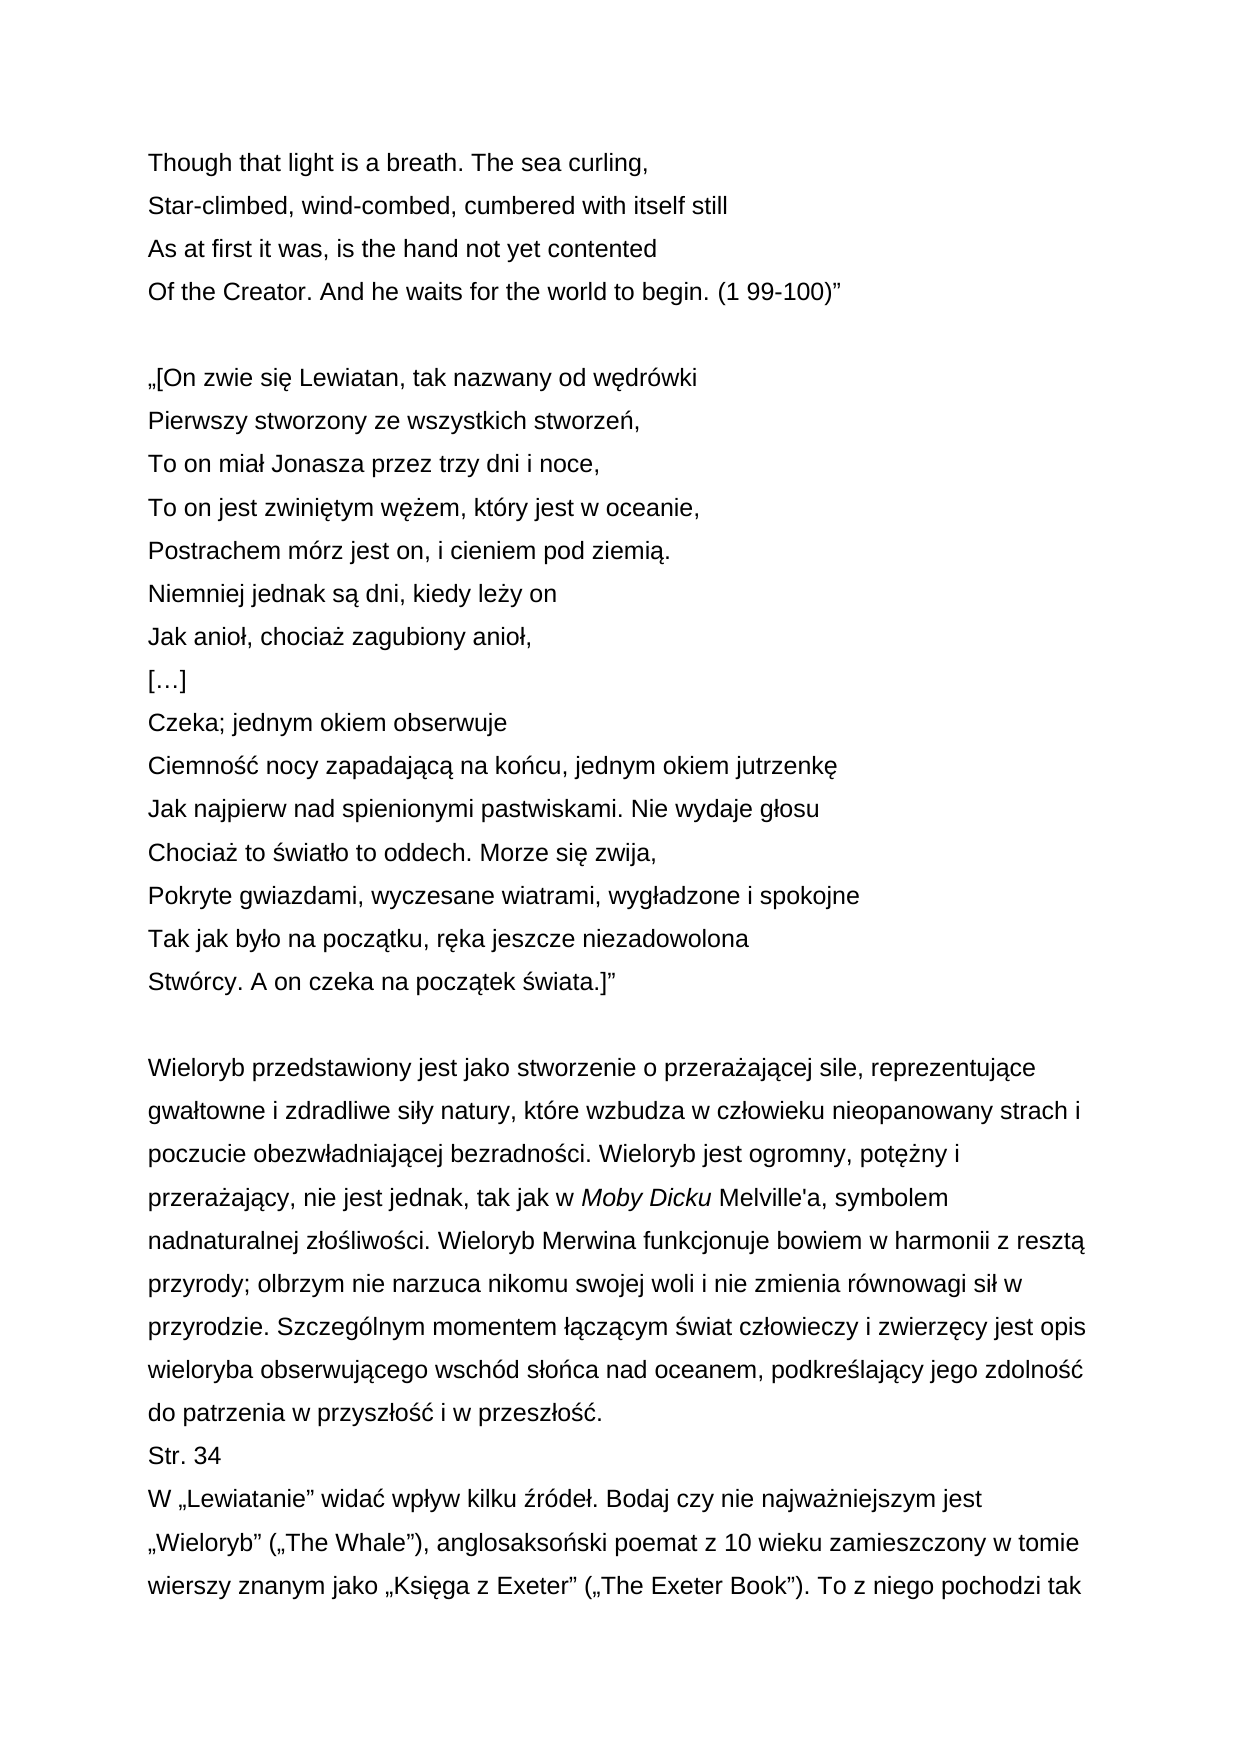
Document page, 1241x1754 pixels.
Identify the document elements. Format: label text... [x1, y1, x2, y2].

text Jak anioł, chociaż zagubiony anioł, [148, 622, 1093, 651]
text Jak najpierw nad spienionymi pastwiskami. Nie wydaje głosu [148, 794, 1093, 823]
text Of the Creator. And he waits for the world to begin. (1 99-100)” [148, 277, 1093, 306]
text Chociaż to światło to oddech. Morze się zwija, [148, 838, 1093, 866]
text Stwórcy. A on czeka na początek świata.]” [148, 967, 1093, 996]
text Czeka; jednym okiem obserwuje [148, 708, 1093, 737]
text Tak jak było na początku, ręka jeszcze niezadowolona [148, 924, 1093, 953]
text Ciemność nocy zapadającą na końcu, jednym okiem jutrzenkę [148, 751, 1093, 780]
text Niemniej jednak są dni, kiedy leży on [148, 579, 1093, 608]
text Pierwszy stworzony ze wszystkich stworzeń, [148, 406, 1093, 435]
text Str. 34 [148, 1441, 1093, 1470]
text „[On zwie się Lewiatan, tak nazwany od wędrówki [148, 363, 1093, 392]
text To on jest zwiniętym wężem, który jest w oceanie, [148, 493, 1093, 521]
text Pokryte gwiazdami, wyczesane wiatrami, wygładzone i spokojne [148, 881, 1093, 909]
text To on miał Jonasza przez trzy dni i noce, [148, 449, 1093, 478]
text Postrachem mórz jest on, i cieniem pod ziemią. [148, 536, 1093, 564]
text Star-climbed, wind-combed, cumbered with itself still [148, 191, 1093, 219]
text As at first it was, is the hand not yet contented [148, 234, 1093, 263]
text Wieloryb przedstawiony jest jako stworzenie o przerażającej sile, reprezentujące gwałtowne i zdradliwe siły natury, które wzbudza w człowieku nieopanowany strach i poczucie obezwładniającej bezradności. Wieloryb jest ogromny, potężny i przerażający, nie jest jednak, tak jak w Moby Dicku Melville'a, symbolem nadnaturalnej złośliwości. Wieloryb Merwina funkcjonuje bowiem w harmonii z resztą przyrody; olbrzym nie narzuca nikomu swojej woli i nie zmienia równowagi sił w przyrodzie. Szczególnym momentem łączącym świat człowieczy i zwierzęcy jest opis wieloryba obserwującego wschód słońca nad oceanem, podkreślający jego zdolność do patrzenia w przyszłość i w przeszłość. [148, 1053, 1093, 1427]
text Though that light is a breath. The sea curling, [148, 148, 1093, 176]
text […] [148, 665, 1093, 694]
text W „Lewiatanie” widać wpływ kilku źródeł. Bodaj czy nie najważniejszym jest „Wieloryb” („The Whale”), anglosaksoński poemat z 10 wieku zamieszczony w tomie wierszy znanym jako „Księga z Exeter” („The Exeter Book”). To z niego pochodzi tak [148, 1484, 1093, 1599]
